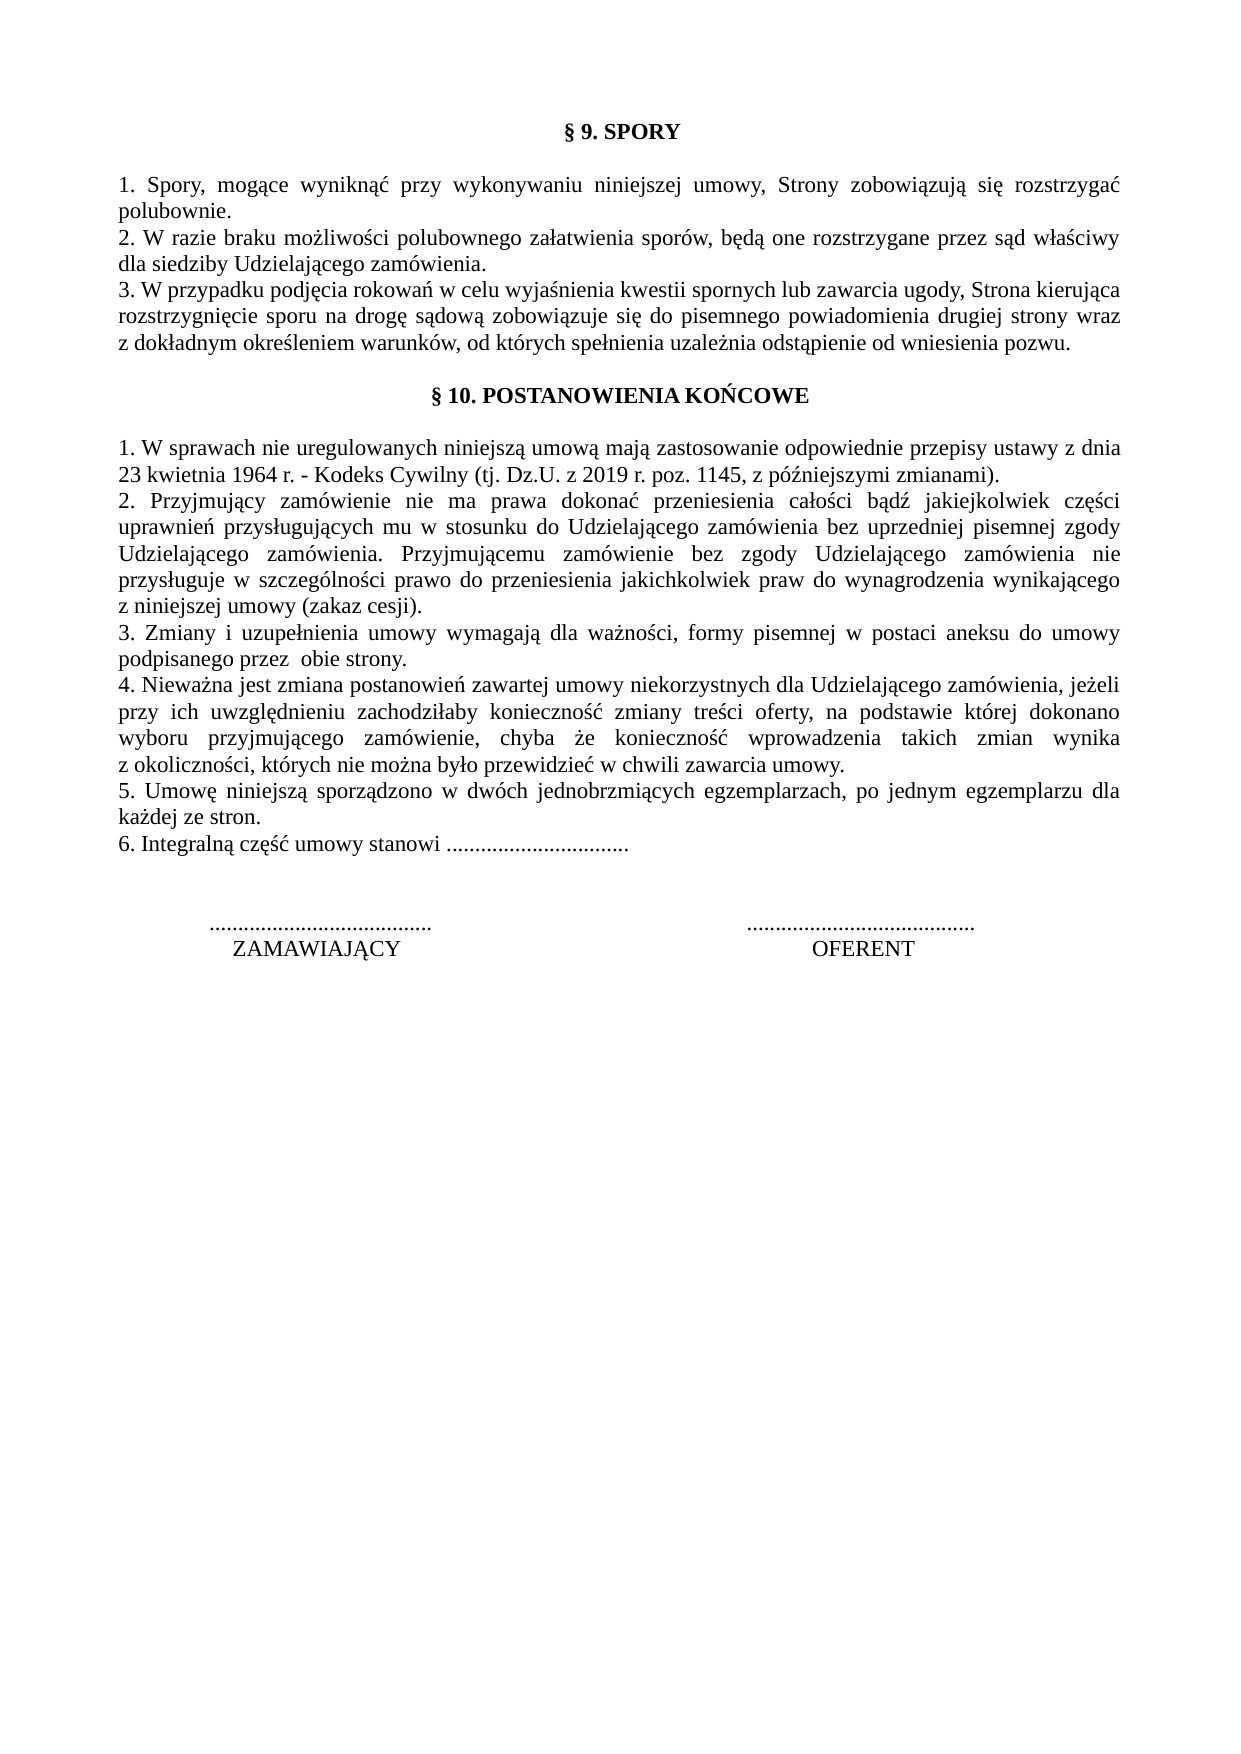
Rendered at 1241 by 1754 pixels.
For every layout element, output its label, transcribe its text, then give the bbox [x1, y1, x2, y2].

text 1. Spory, mogące wyniknąć przy wykonywaniu niniejszej umowy, Strony zobowiązują się rozstrzygać polubownie. 2. W razie braku możliwości polubownego załatwienia sporów, będą one rozstrzygane przez sąd właściwy dla siedziby Udzielającego zamówienia. [118, 171, 1122, 276]
text 6. Integralną część umowy stanowi ................................ [118, 830, 1122, 856]
text § 10. POSTANOWIENIA KOŃCOWE [118, 382, 1122, 408]
text 5. Umowę niniejszą sporządzono w dwóch jednobrzmiących egzemplarzach, po jednym egzemplarzu dla każdej ze stron. [118, 777, 1122, 830]
text 3. Zmiany i uzupełnienia umowy wymagają dla ważności, formy pisemnej w postaci aneksu do umowy podpisanego przez obie strony. [118, 619, 1122, 672]
text 1. W sprawach nie uregulowanych niniejszą umową mają zastosowanie odpowiednie przepisy ustawy z dnia 23 kwietnia 1964 r. - Kodeks Cywilny (tj. Dz.U. z 2019 r. poz. 1145, z późniejszymi zmianami). [118, 434, 1122, 487]
text ZAMAWIAJĄCY OFERENT [118, 935, 1122, 961]
text § 9. SPORY [118, 118, 1122, 144]
text 2. Przyjmujący zamówienie nie ma prawa dokonać przeniesienia całości bądź jakiejkolwiek części uprawnień przysługujących mu w stosunku do Udzielającego zamówienia bez uprzedniej pisemnej zgody Udzielającego zamówienia. Przyjmującemu zamówienie bez zgody Udzielającego zamówienia nie przysługuje w szczególności prawo do przeniesienia jakichkolwiek praw do wynagrodzenia wynikającego z niniejszej umowy (zakaz cesji). [118, 487, 1122, 619]
text ....................................... ........................................ [192, 882, 1122, 935]
text 4. Nieważna jest zmiana postanowień zawartej umowy niekorzystnych dla Udzielającego zamówienia, jeżeli przy ich uwzględnieniu zachodziłaby konieczność zmiany treści oferty, na podstawie której dokonano wyboru przyjmującego zamówienie, chyba że konieczność wprowadzenia takich zmian wynika z okoliczności, których nie można było przewidzieć w chwili zawarcia umowy. [118, 672, 1122, 777]
text 3. W przypadku podjęcia rokowań w celu wyjaśnienia kwestii spornych lub zawarcia ugody, Strona kierująca rozstrzygnięcie sporu na drogę sądową zobowiązuje się do pisemnego powiadomienia drugiej strony wraz z dokładnym określeniem warunków, od których spełnienia uzależnia odstąpienie od wniesienia pozwu. [118, 276, 1122, 355]
